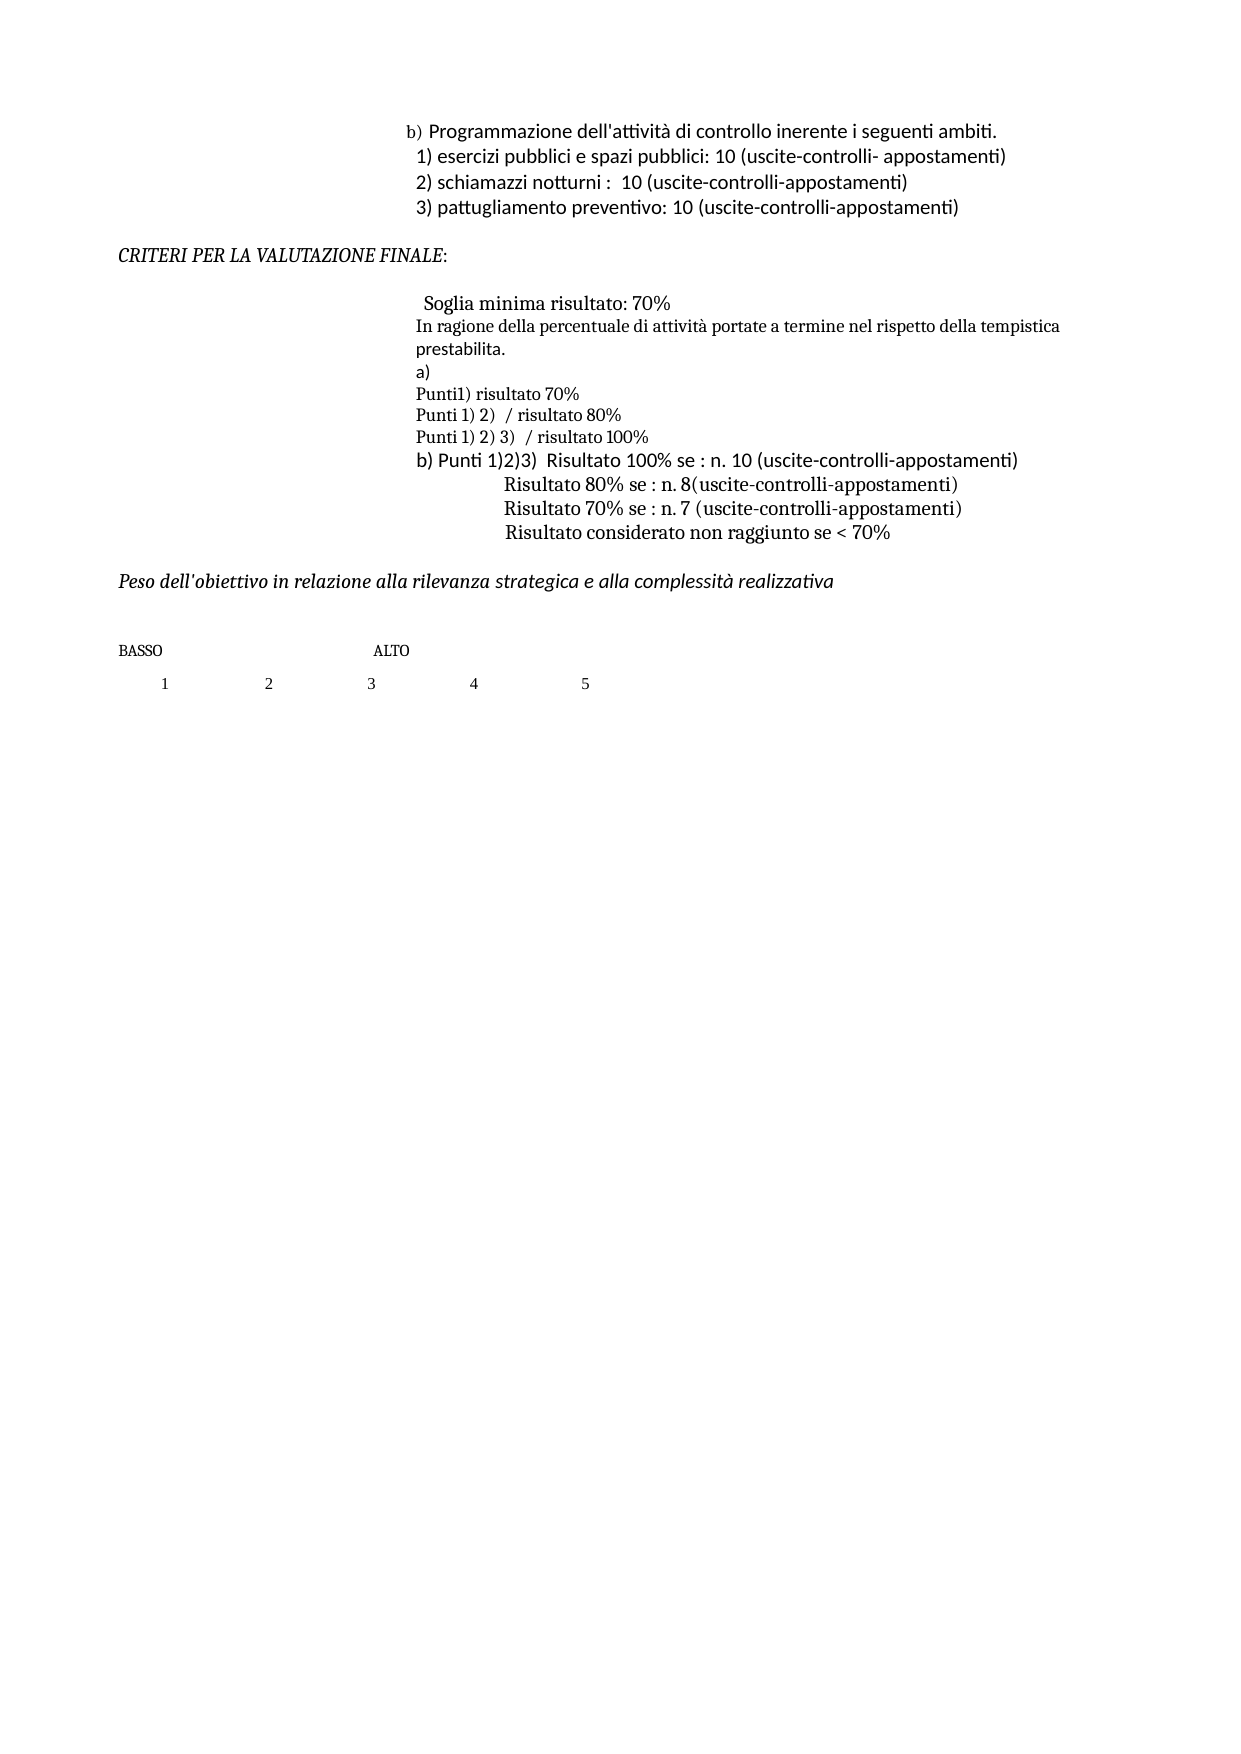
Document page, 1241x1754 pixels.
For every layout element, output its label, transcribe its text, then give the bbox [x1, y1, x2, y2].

text Risultato considerato non raggiunto se < 70% [118, 521, 1122, 545]
text Risultato 70% se : n. 7 (uscite-controlli-appostamenti) [118, 497, 1122, 521]
text In ragione della percentuale di attività portate a termine nel rispetto della tempistica prestabilita. a) [373, 316, 1122, 383]
text Punti 1) 2) 3) / risultato 100% [118, 426, 1122, 448]
text Peso dell'obiettivo in relazione alla rilevanza strategica e alla complessità realizzativa [118, 568, 1122, 593]
text b) Programmazione dell'attività di controllo inerente i seguenti ambiti. 1) esercizi pubblici e spazi pubblici: 10 (uscite-controlli- appostamenti) 2) schiamazzi notturni : 10 (uscite-controlli-appostamenti) 3) pattugliamento preventivo: 10 (uscite-controlli-appostamenti) [118, 118, 1122, 220]
text CRITERI PER LA VALUTAZIONE FINALE: [118, 244, 1122, 268]
table_header 1 [112, 660, 217, 693]
table_header 4 [423, 660, 525, 693]
table_header 2 [218, 660, 320, 693]
text Risultato 80% se : n. 8(uscite-controlli-appostamenti) [118, 473, 1122, 497]
text b) Punti 1)2)3) Risultato 100% se : n. 10 (uscite-controlli-appostamenti) [118, 448, 1122, 473]
text Punti 1) 2) / risultato 80% [118, 404, 1122, 426]
text Soglia minima risultato: 70% [118, 292, 1122, 316]
text Punti1) risultato 70% [118, 383, 1122, 404]
text BASSO ALTO [118, 641, 1122, 660]
table_header 5 [525, 660, 646, 693]
table_header 3 [320, 660, 422, 693]
